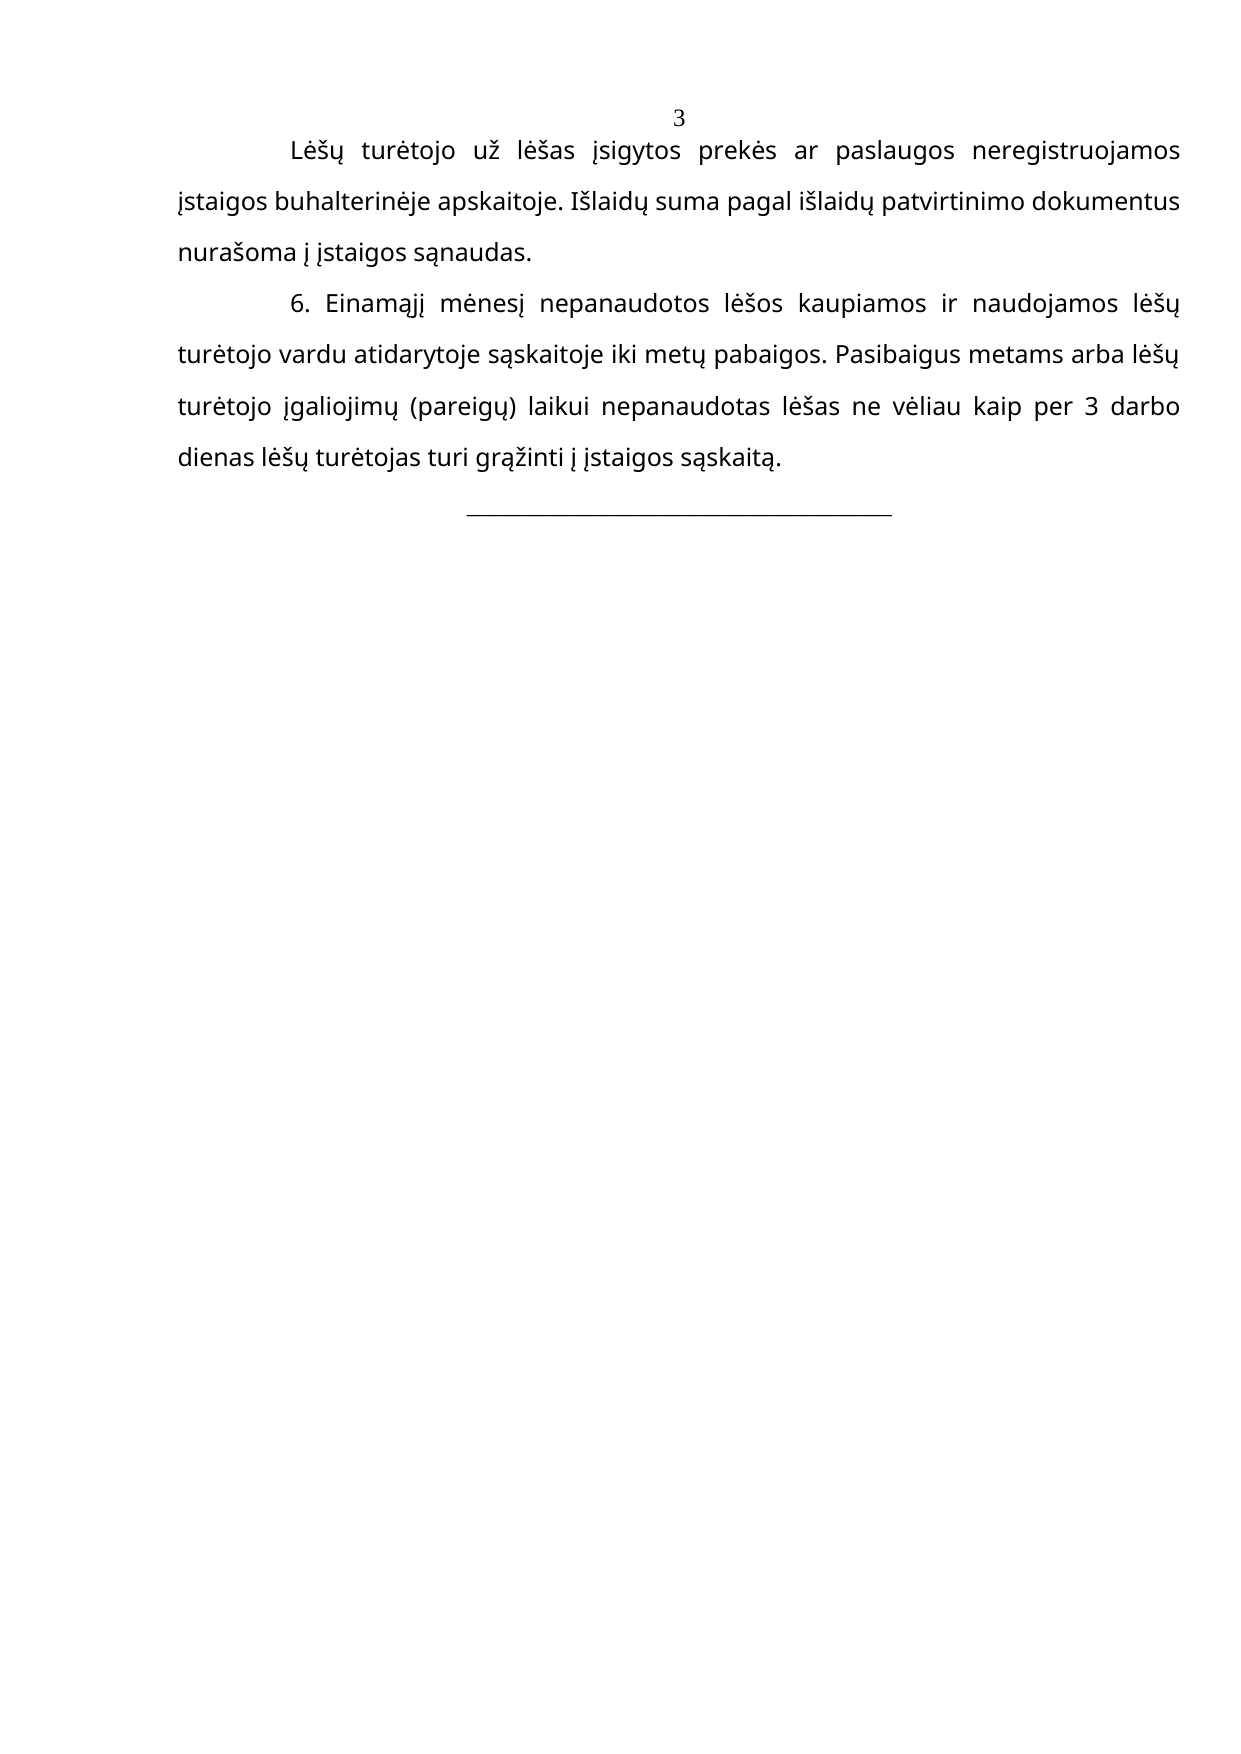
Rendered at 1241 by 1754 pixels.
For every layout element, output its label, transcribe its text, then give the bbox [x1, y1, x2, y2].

text Lėšų turėtojo už lėšas įsigytos prekės ar paslaugos neregistruojamos įstaigos buhalterinėje apskaitoje. Išlaidų suma pagal išlaidų patvirtinimo dokumentus nurašoma į įstaigos sąnaudas. [177, 133, 1181, 269]
text __________________________________ [177, 490, 1181, 519]
text 6. Einamąjį mėnesį nepanaudotos lėšos kaupiamos ir naudojamos lėšų turėtojo vardu atidarytoje sąskaitoje iki metų pabaigos. Pasibaigus metams arba lėšų turėtojo įgaliojimų (pareigų) laikui nepanaudotas lėšas ne vėliau kaip per 3 darbo dienas lėšų turėtojas turi grąžinti į įstaigos sąskaitą. [177, 286, 1181, 473]
